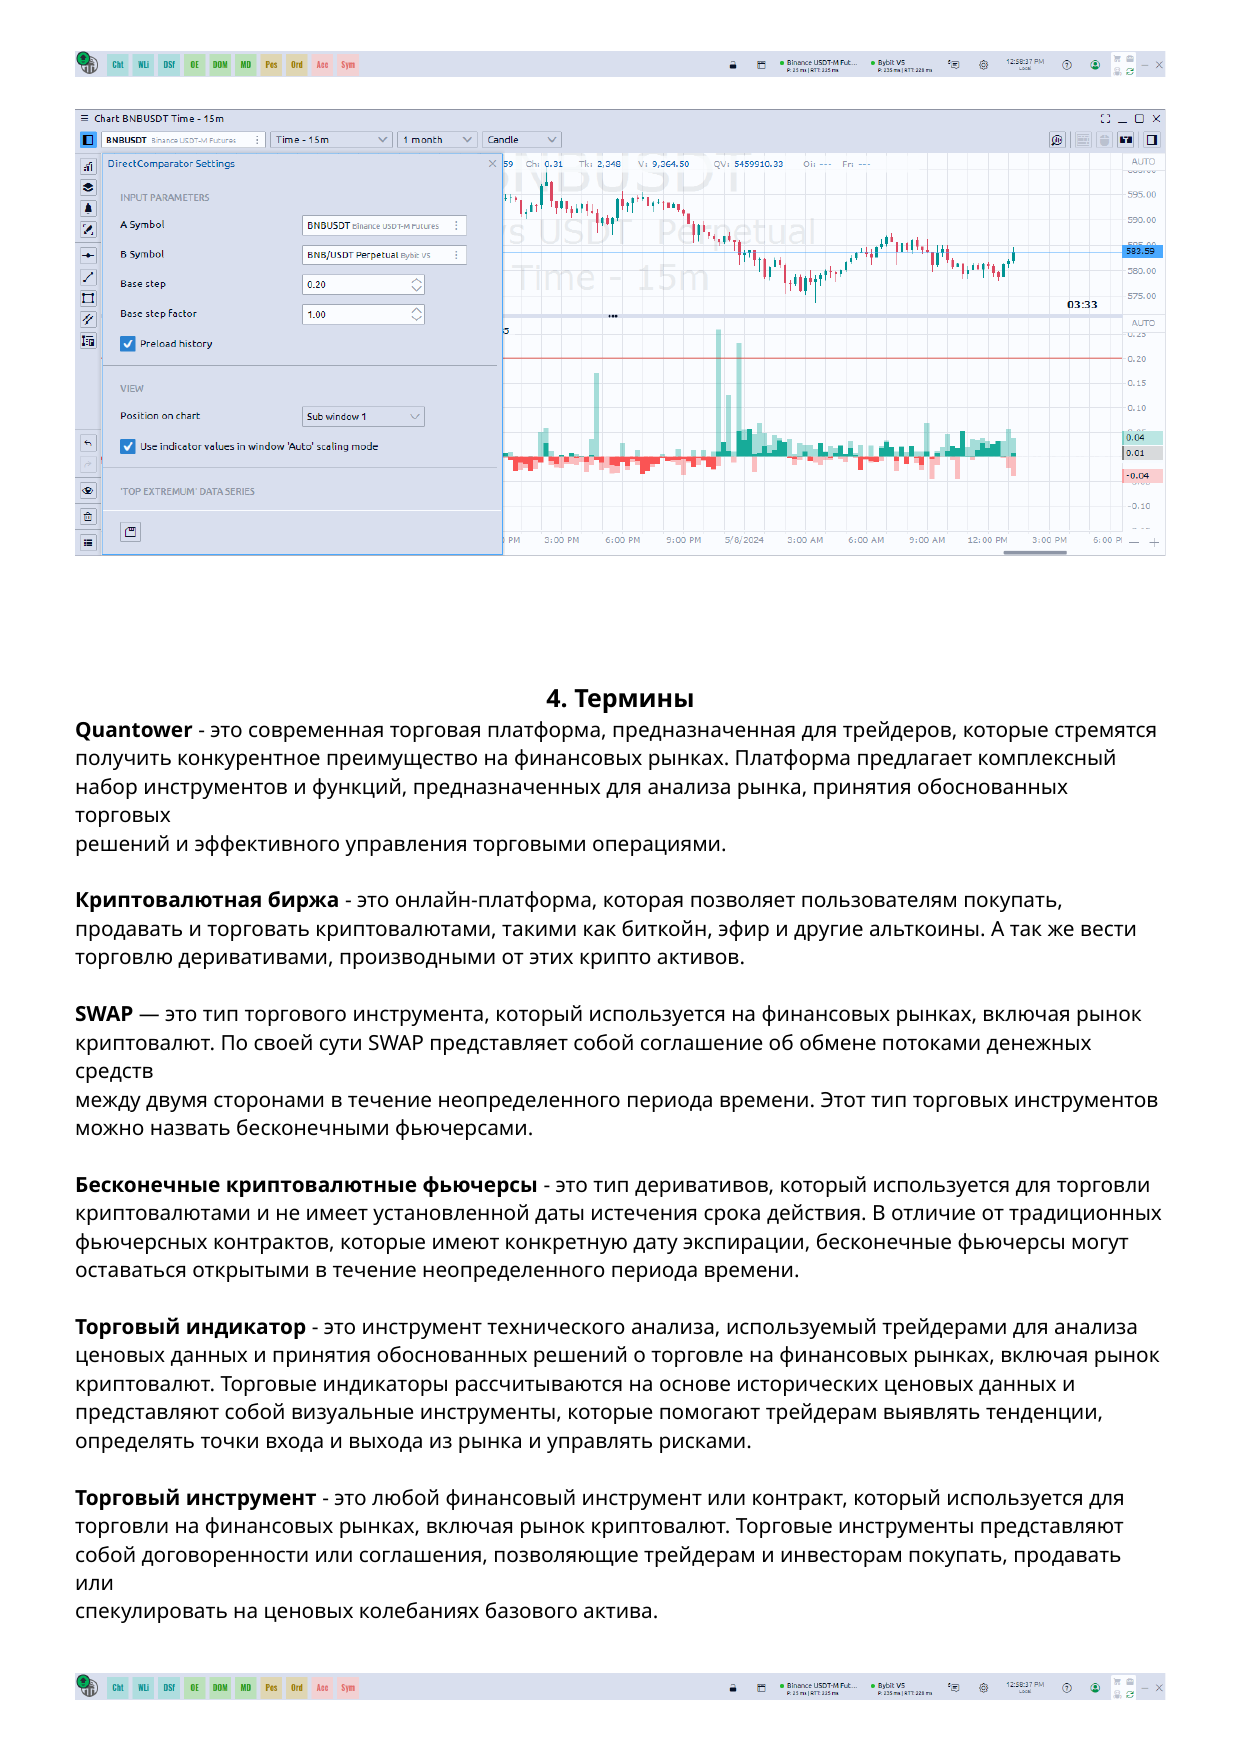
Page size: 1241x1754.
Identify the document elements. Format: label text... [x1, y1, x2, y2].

text решений и эффективного управления торговыми операциями. [75, 829, 1166, 857]
text ценовых данных и принятия обоснованных решений о торговле на финансовых рынках, включая рынок [75, 1341, 1166, 1369]
text оставаться открытыми в течение неопределенного периода времени. [75, 1255, 1166, 1284]
text SWAP — это тип торгового инструмента, который используется на финансовых рынках, включая рынок [75, 999, 1166, 1028]
text криптовалют. По своей сути SWAP представляет собой соглашение об обмене потоками денежных средств [75, 1028, 1166, 1085]
text Торговый индикатор - это инструмент технического анализа, используемый трейдерами для анализа [75, 1312, 1166, 1341]
picture [75, 109, 1166, 556]
picture [75, 1673, 1166, 1700]
text 4. Термины [75, 681, 1166, 715]
text криптовалютами и не имеет установленной даты истечения срока действия. В отличие от традиционных [75, 1198, 1166, 1227]
text получить конкурентное преимущество на финансовых рынках. Платформа предлагает комплексный [75, 743, 1166, 772]
picture [75, 51, 1166, 77]
text Quantower - это современная торговая платформа, предназначенная для трейдеров, которые стремятся [75, 715, 1166, 743]
text фьючерсных контрактов, которые имеют конкретную дату экспирации, бесконечные фьючерсы могут [75, 1227, 1166, 1255]
text спекулировать на ценовых колебаниях базового актива. [75, 1597, 1166, 1625]
text между двумя сторонами в течение неопределенного периода времени. Этот тип торговых инструментов [75, 1085, 1166, 1113]
text криптовалют. Торговые индикаторы рассчитываются на основе исторических ценовых данных и [75, 1369, 1166, 1397]
text торговли на финансовых рынках, включая рынок криптовалют. Торговые инструменты представляют [75, 1511, 1166, 1540]
text набор инструментов и функций, предназначенных для анализа рынка, принятия обоснованных торговых [75, 772, 1166, 829]
text собой договоренности или соглашения, позволяющие трейдерам и инвесторам покупать, продавать или [75, 1540, 1166, 1597]
text определять точки входа и выхода из рынка и управлять рисками. [75, 1426, 1166, 1454]
text торговлю деривативами, производными от этих крипто активов. [75, 942, 1166, 971]
text Бесконечные криптовалютные фьючерсы - это тип деривативов, который используется для торговли [75, 1170, 1166, 1198]
text можно назвать бесконечными фьючерсами. [75, 1113, 1166, 1142]
text представляют собой визуальные инструменты, которые помогают трейдерам выявлять тенденции, [75, 1397, 1166, 1426]
text Торговый инструмент - это любой финансовый инструмент или контракт, который используется для [75, 1483, 1166, 1511]
text продавать и торговать криптовалютами, такими как биткойн, эфир и другие альткоины. А так же вести [75, 914, 1166, 942]
text Криптовалютная биржа - это онлайн-платформа, которая позволяет пользователям покупать, [75, 886, 1166, 914]
